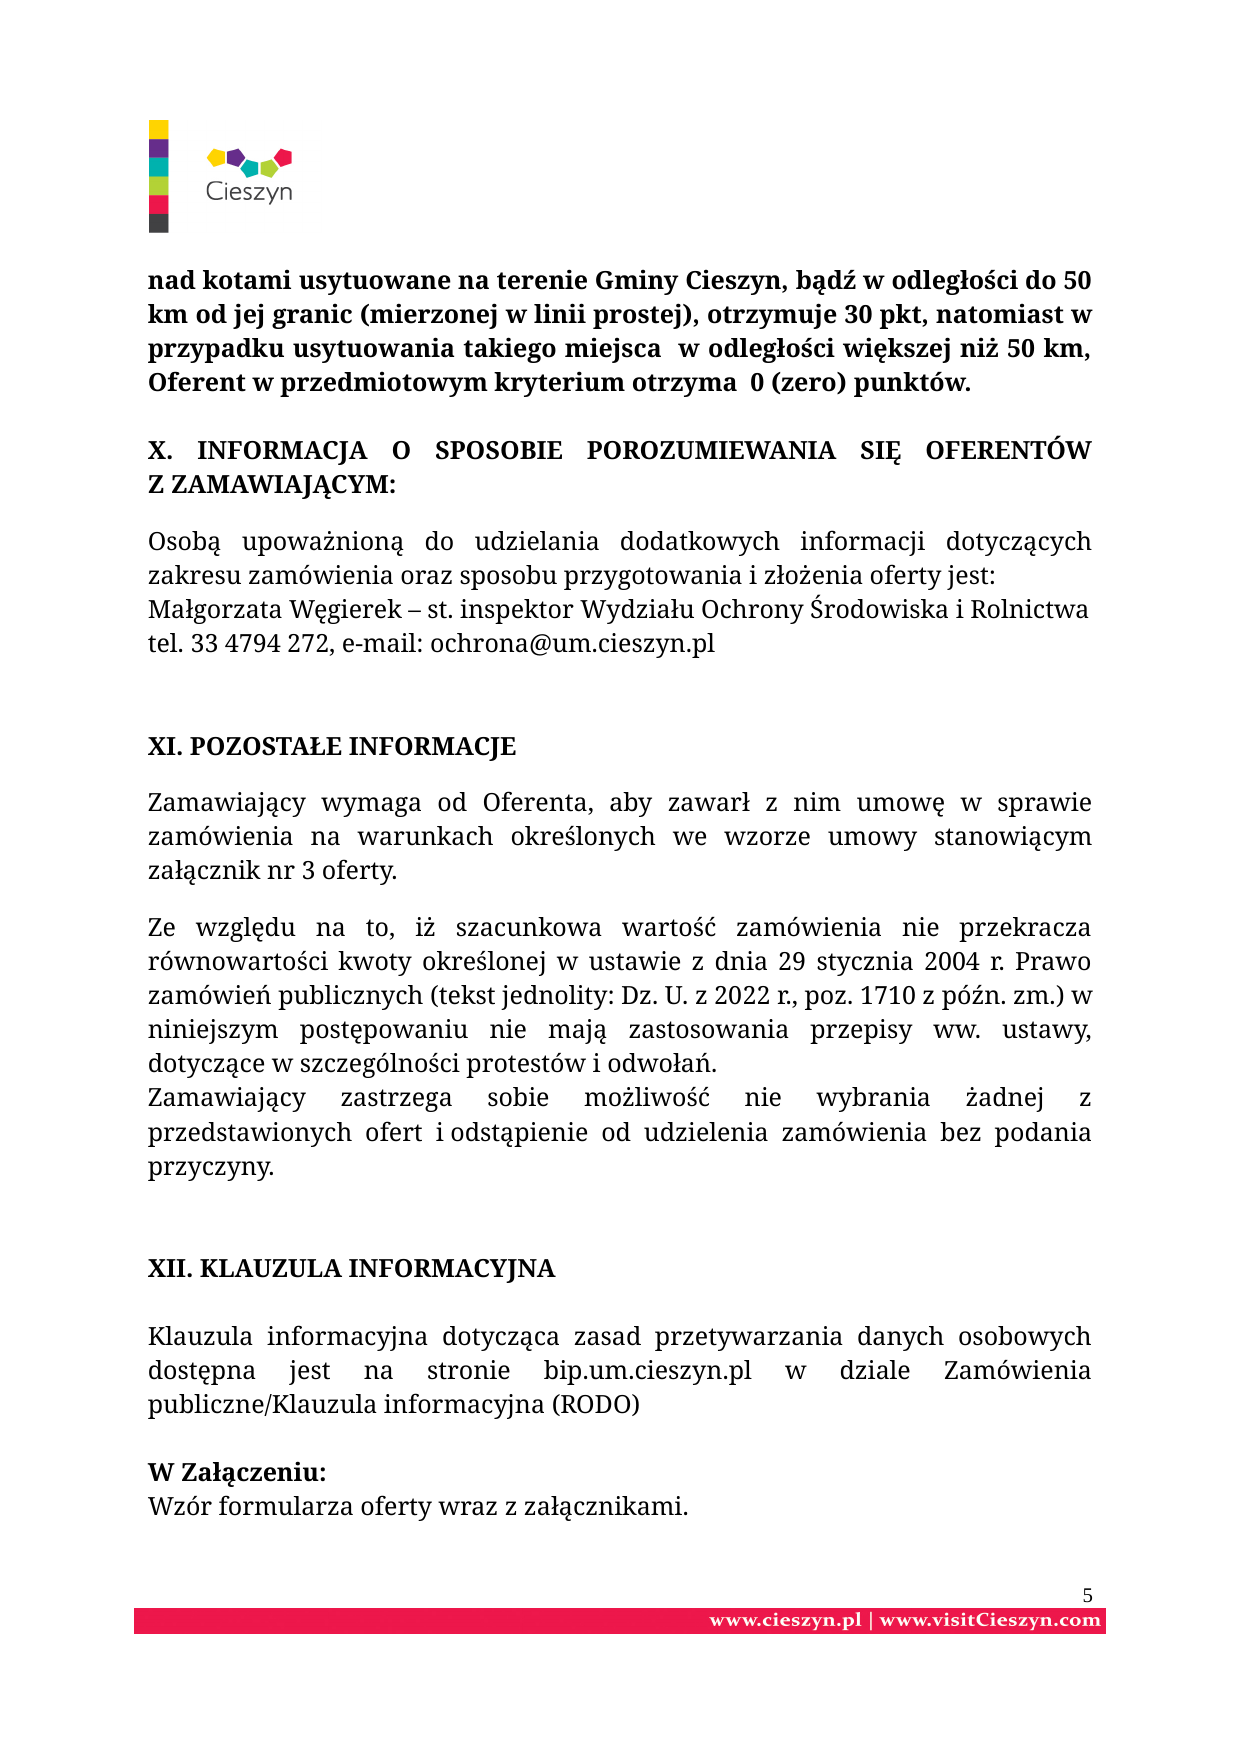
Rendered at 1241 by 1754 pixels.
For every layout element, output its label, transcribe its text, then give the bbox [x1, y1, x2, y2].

text Zamawiający wymaga od Oferenta, aby zawarł z nim umowę w sprawie zamówienia na warunkach określonych we wzorze umowy stanowiącym załącznik nr 3 oferty. [148, 785, 1093, 887]
text tel. 33 4794 272, e-mail: ochrona@um.cieszyn.pl [148, 626, 1093, 660]
text nad kotami usytuowane na terenie Gminy Cieszyn, bądź w odległości do 50 km od jej granic (mierzonej w linii prostej), otrzymuje 30 pkt, natomiast w przypadku usytuowania takiego miejsca w odległości większej niż 50 km, Oferent w przedmiotowym kryterium otrzyma 0 (zero) punktów. [148, 263, 1093, 399]
picture [136, 1608, 1104, 1634]
text Zamawiający zastrzega sobie możliwość nie wybrania żadnej z przedstawionych ofert i odstąpienie od udzielenia zamówienia bez podania przyczyny. [148, 1080, 1093, 1182]
text Małgorzata Węgierek – st. inspektor Wydziału Ochrony Środowiska i Rolnictwa [148, 592, 1093, 626]
picture [148, 119, 323, 234]
text XII. KLAUZULA INFORMACYJNA [148, 1250, 1093, 1284]
text X. INFORMACJA O SPOSOBIE POROZUMIEWANIA SIĘ OFERENTÓW Z ZAMAWIAJĄCYM: [148, 433, 1093, 501]
text Wzór formularza oferty wraz z załącznikami. [148, 1489, 1093, 1523]
text Klauzula informacyjna dotycząca zasad przetywarzania danych osobowych dostępna jest na stronie bip.um.cieszyn.pl w dziale Zamówienia publiczne/Klauzula informacyjna (RODO) [148, 1318, 1093, 1421]
text XI. POZOSTAŁE INFORMACJE [148, 728, 1093, 762]
text Osobą upoważnioną do udzielania dodatkowych informacji dotyczących zakresu zamówienia oraz sposobu przygotowania i złożenia oferty jest: [148, 524, 1093, 592]
text Ze względu na to, iż szacunkowa wartość zamówienia nie przekracza równowartości kwoty określonej w ustawie z dnia 29 stycznia 2004 r. Prawo zamówień publicznych (tekst jednolity: Dz. U. z 2022 r., poz. 1710 z późn. zm.) w niniejszym postępowaniu nie mają zastosowania przepisy ww. ustawy, dotyczące w szczególności protestów i odwołań. [148, 910, 1093, 1080]
text W Załączeniu: [148, 1455, 1093, 1489]
